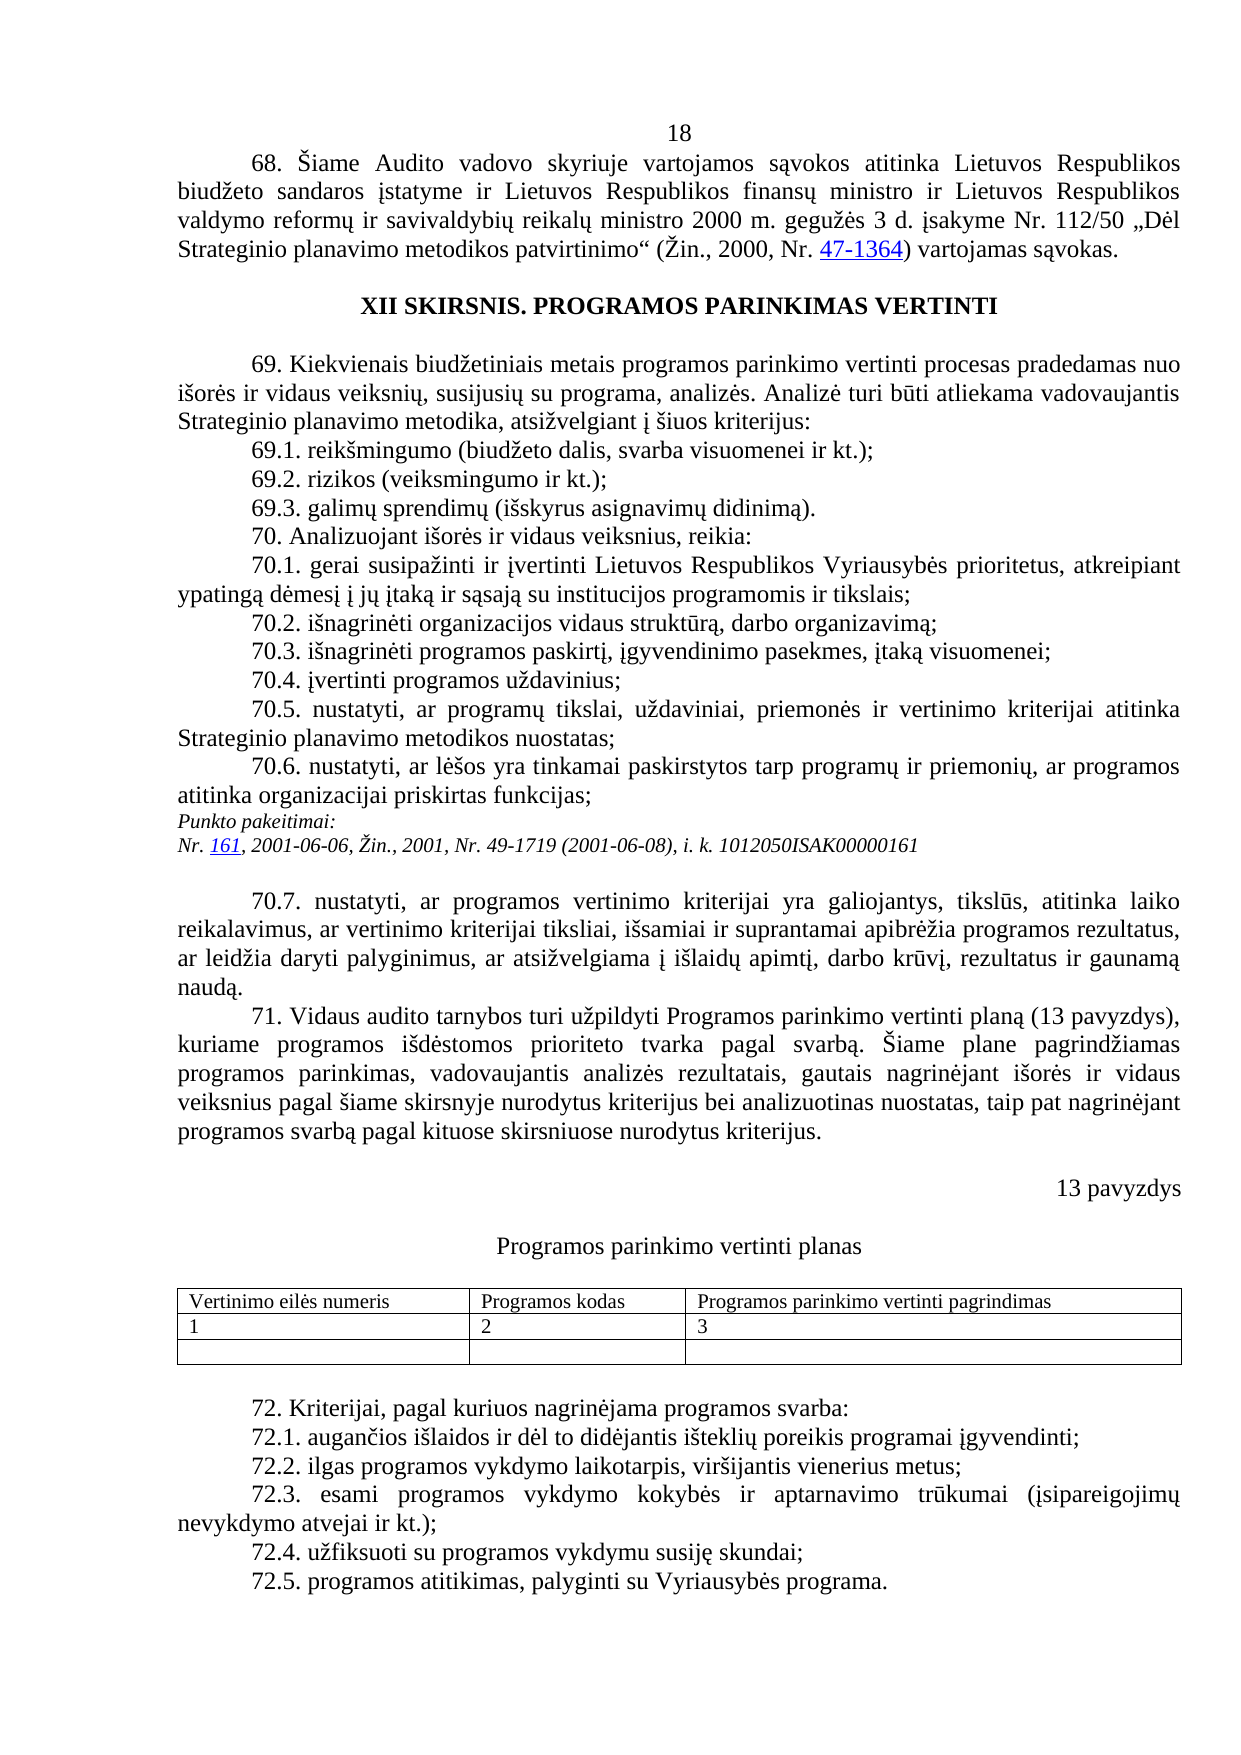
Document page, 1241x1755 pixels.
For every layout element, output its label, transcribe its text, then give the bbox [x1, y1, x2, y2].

text 72.2. ilgas programos vykdymo laikotarpis, viršijantis vienerius metus; [177, 1451, 1181, 1479]
table_cell 3 [686, 1314, 1181, 1338]
text 70.1. gerai susipažinti ir įvertinti Lietuvos Respublikos Vyriausybės prioritetus, atkreipiant ypatingą dėmesį į jų įtaką ir sąsają su institucijos programomis ir tikslais; [177, 550, 1181, 608]
text 70.5. nustatyti, ar programų tikslai, uždaviniai, priemonės ir vertinimo kriterijai atitinka Strateginio planavimo metodikos nuostatas; [177, 694, 1181, 751]
text 70.2. išnagrinėti organizacijos vidaus struktūrą, darbo organizavimą; [177, 608, 1181, 636]
text 70. Analizuojant išorės ir vidaus veiksnius, reikia: [177, 521, 1181, 550]
text 72.5. programos atitikimas, palyginti su Vyriausybės programa. [177, 1566, 1181, 1594]
text 68. Šiame Audito vadovo skyriuje vartojamos sąvokos atitinka Lietuvos Respublikos biudžeto sandaros įstatyme ir Lietuvos Respublikos finansų ministro ir Lietuvos Respublikos valdymo reformų ir savivaldybių reikalų ministro 2000 m. gegužės 3 d. įsakyme Nr. 112/50 „Dėl Strateginio planavimo metodikos patvirtinimo“ (Žin., 2000, Nr. 47-1364) vartojamas sąvokas. [177, 148, 1181, 263]
text 72.1. augančios išlaidos ir dėl to didėjantis išteklių poreikis programai įgyvendinti; [177, 1422, 1181, 1451]
text 69.3. galimų sprendimų (išskyrus asignavimų didinimą). [177, 493, 1181, 521]
text 13 pavyzdys [177, 1173, 1181, 1202]
text Programos parinkimo vertinti planas [177, 1231, 1181, 1259]
table_cell [178, 1340, 469, 1363]
text 70.3. išnagrinėti programos paskirtį, įgyvendinimo pasekmes, įtaką visuomenei; [177, 636, 1181, 665]
text 72. Kriterijai, pagal kuriuos nagrinėjama programos svarba: [177, 1393, 1181, 1422]
table_cell [470, 1340, 685, 1363]
table_header Vertinimo eilės numeris [178, 1289, 469, 1313]
text 69.2. rizikos (veiksmingumo ir kt.); [177, 464, 1181, 493]
table_cell 2 [470, 1314, 685, 1338]
text 69. Kiekvienais biudžetiniais metais programos parinkimo vertinti procesas pradedamas nuo išorės ir vidaus veiksnių, susijusių su programa, analizės. Analizė turi būti atliekama vadovaujantis Strateginio planavimo metodika, atsižvelgiant į šiuos kriterijus: [177, 349, 1181, 435]
table_cell 1 [178, 1314, 469, 1338]
table_cell [686, 1340, 1181, 1363]
text 70.4. įvertinti programos uždavinius; [177, 665, 1181, 694]
text 72.3. esami programos vykdymo kokybės ir aptarnavimo trūkumai (įsipareigojimų nevykdymo atvejai ir kt.); [177, 1479, 1181, 1537]
table_header Programos kodas [470, 1289, 685, 1313]
text Nr. 161, 2001-06-06, Žin., 2001, Nr. 49-1719 (2001-06-08), i. k. 1012050ISAK00000161 [177, 833, 1181, 857]
text 70.6. nustatyti, ar lėšos yra tinkamai paskirstytos tarp programų ir priemonių, ar programos atitinka organizacijai priskirtas funkcijas; [177, 751, 1181, 809]
text XII SKIRSNIS. PROGRAMOS PARINKIMAS VERTINTI [177, 291, 1181, 320]
text 70.7. nustatyti, ar programos vertinimo kriterijai yra galiojantys, tikslūs, atitinka laiko reikalavimus, ar vertinimo kriterijai tiksliai, išsamiai ir suprantamai apibrėžia programos rezultatus, ar leidžia daryti palyginimus, ar atsižvelgiama į išlaidų apimtį, darbo krūvį, rezultatus ir gaunamą naudą. [177, 886, 1181, 1001]
text 69.1. reikšmingumo (biudžeto dalis, svarba visuomenei ir kt.); [177, 435, 1181, 464]
table_header Programos parinkimo vertinti pagrindimas [686, 1289, 1181, 1313]
text 71. Vidaus audito tarnybos turi užpildyti Programos parinkimo vertinti planą (13 pavyzdys), kuriame programos išdėstomos prioriteto tvarka pagal svarbą. Šiame plane pagrindžiamas programos parinkimas, vadovaujantis analizės rezultatais, gautais nagrinėjant išorės ir vidaus veiksnius pagal šiame skirsnyje nurodytus kriterijus bei analizuotinas nuostatas, taip pat nagrinėjant programos svarbą pagal kituose skirsniuose nurodytus kriterijus. [177, 1001, 1181, 1144]
text Punkto pakeitimai: [177, 809, 1181, 833]
text 72.4. užfiksuoti su programos vykdymu susiję skundai; [177, 1537, 1181, 1566]
